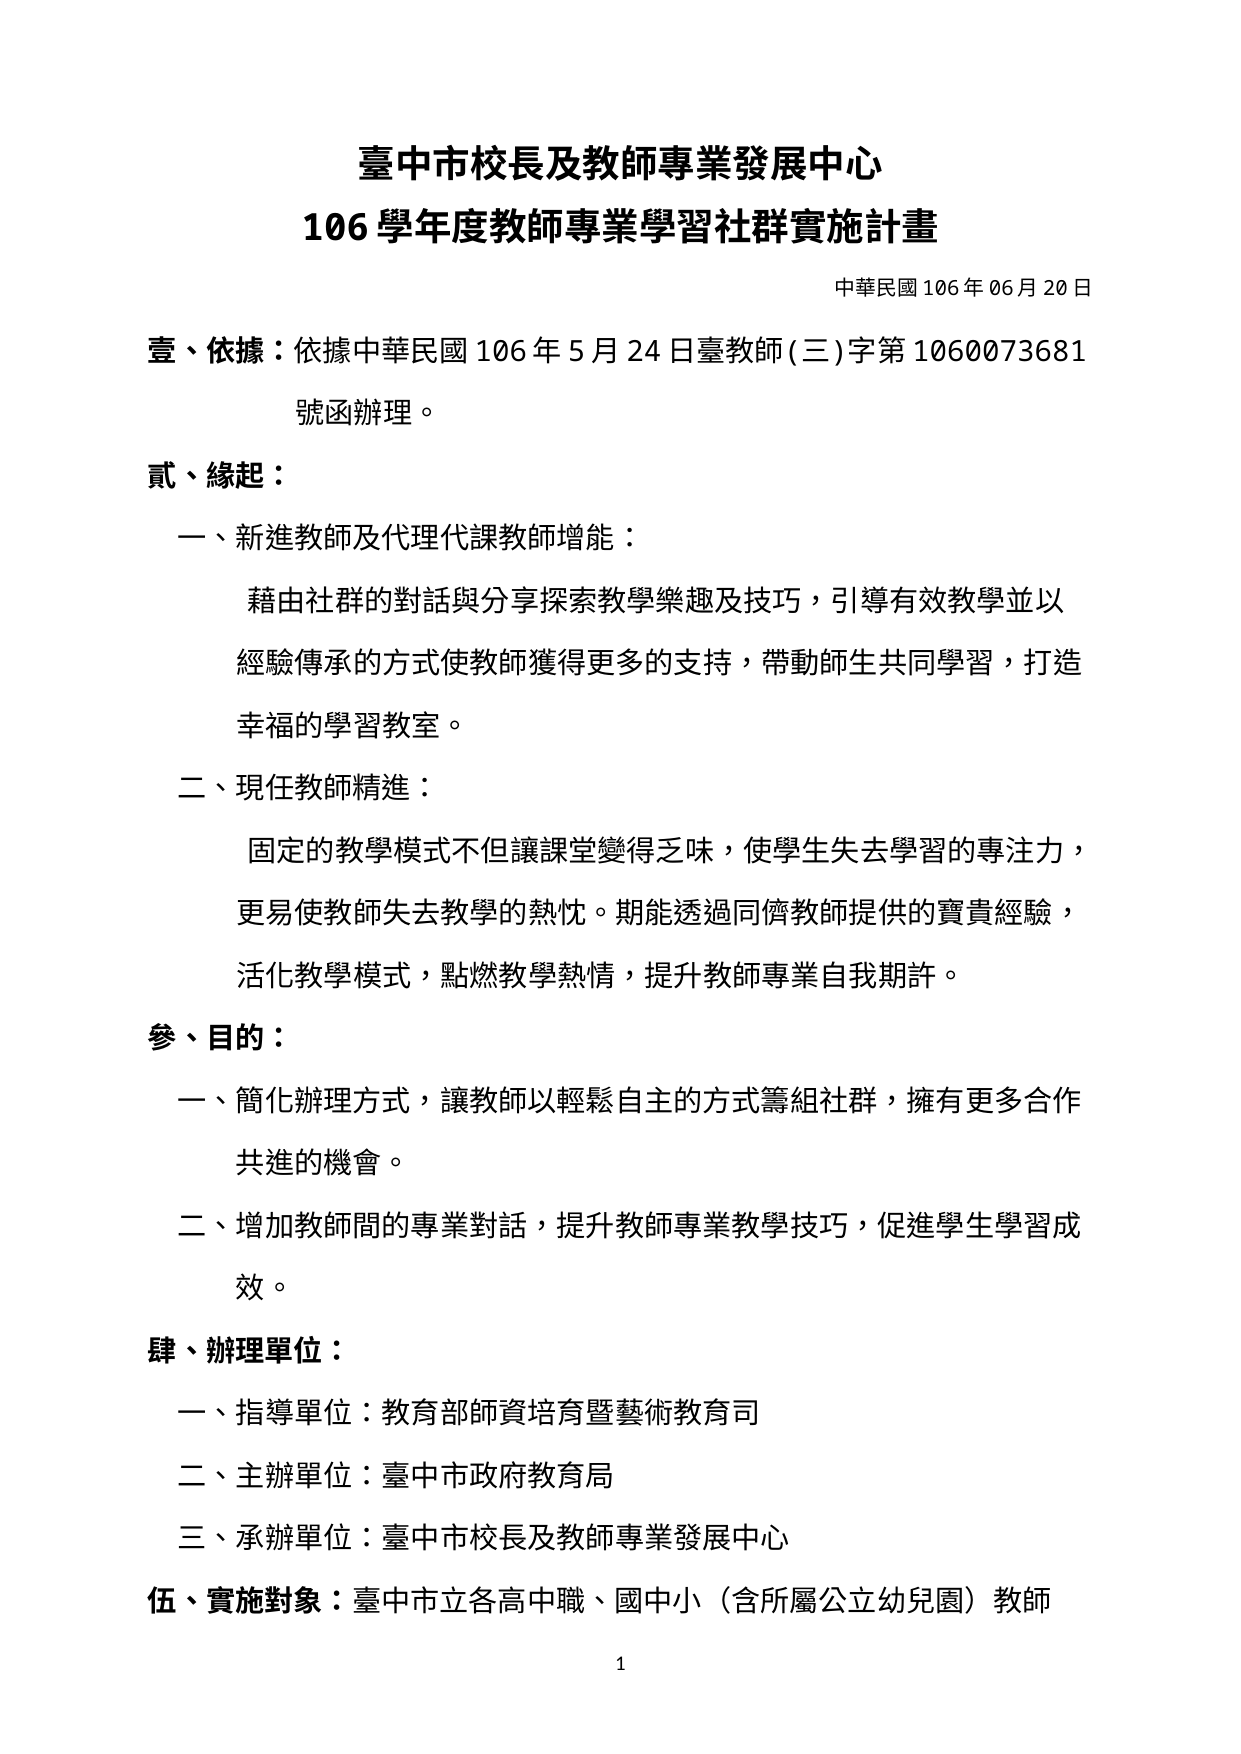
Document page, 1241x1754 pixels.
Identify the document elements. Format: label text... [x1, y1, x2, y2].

text 臺中市校長及教師專業發展中心 [148, 119, 1092, 182]
text 固定的教學模式不但讓課堂變得乏味，使學生失去學習的專注力，更易使教師失去教學的熱忱。期能透過同儕教師提供的寶貴經驗，活化教學模式，點燃教學熱情，提升教師專業自我期許。 [177, 807, 1092, 994]
text 貳、緣起： [148, 432, 1092, 494]
text 二、增加教師間的專業對話，提升教師專業教學技巧，促進學生學習成效。 [177, 1182, 1092, 1307]
text 二、主辦單位：臺中市政府教育局 [177, 1432, 1092, 1494]
text 肆、辦理單位： [148, 1307, 1092, 1369]
text 伍、實施對象：臺中市立各高中職、國中小（含所屬公立幼兒園）教師 [148, 1557, 1092, 1619]
text 二、現任教師精進： [177, 744, 1092, 807]
text 中華民國106年06月20日 [148, 244, 1092, 307]
text 一、新進教師及代理代課教師增能： [177, 494, 1092, 557]
text 一、指導單位：教育部師資培育暨藝術教育司 [177, 1369, 1092, 1432]
text 106學年度教師專業學習社群實施計畫 [148, 182, 1092, 244]
text 參、目的： [148, 994, 1092, 1057]
text 藉由社群的對話與分享探索教學樂趣及技巧，引導有效教學並以經驗傳承的方式使教師獲得更多的支持，帶動師生共同學習，打造幸福的學習教室。 [177, 557, 1092, 744]
text 壹、依據：依據中華民國106年5月24日臺教師(三)字第1060073681號函辦理。 [148, 307, 1092, 432]
text 一、簡化辦理方式，讓教師以輕鬆自主的方式籌組社群，擁有更多合作共進的機會。 [177, 1057, 1092, 1182]
text 三、承辦單位：臺中市校長及教師專業發展中心 [177, 1494, 1092, 1557]
